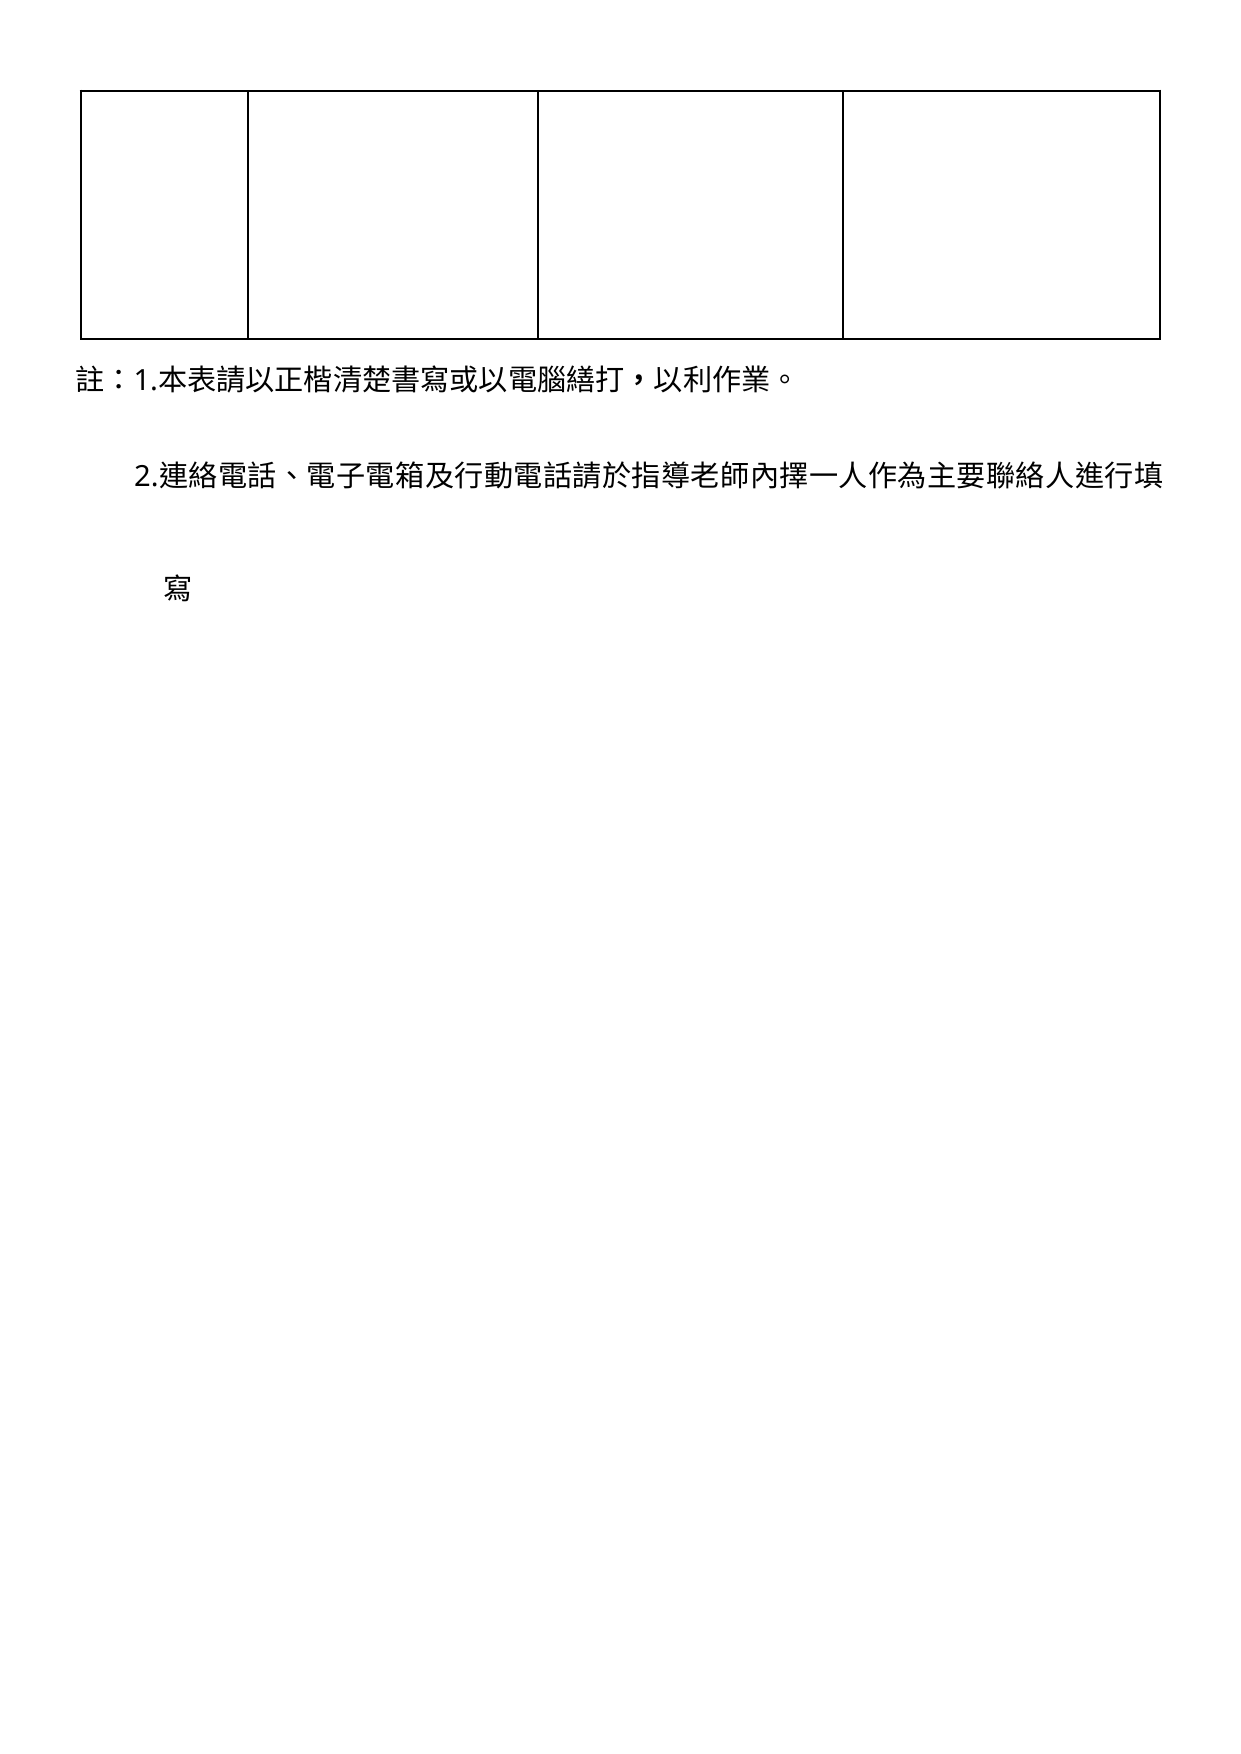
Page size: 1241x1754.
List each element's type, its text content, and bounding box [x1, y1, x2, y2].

table_cell [844, 92, 1159, 338]
table_cell [539, 92, 842, 338]
text 2.連絡電話、電子電箱及行動電話請於指導老師內擇一人作為主要聯絡人進行填寫 [134, 436, 1165, 624]
text 註：1.本表請以正楷清楚書寫或以電腦繕打，以利作業。 [75, 340, 1165, 415]
table_cell [249, 92, 537, 338]
table_cell [82, 92, 247, 338]
